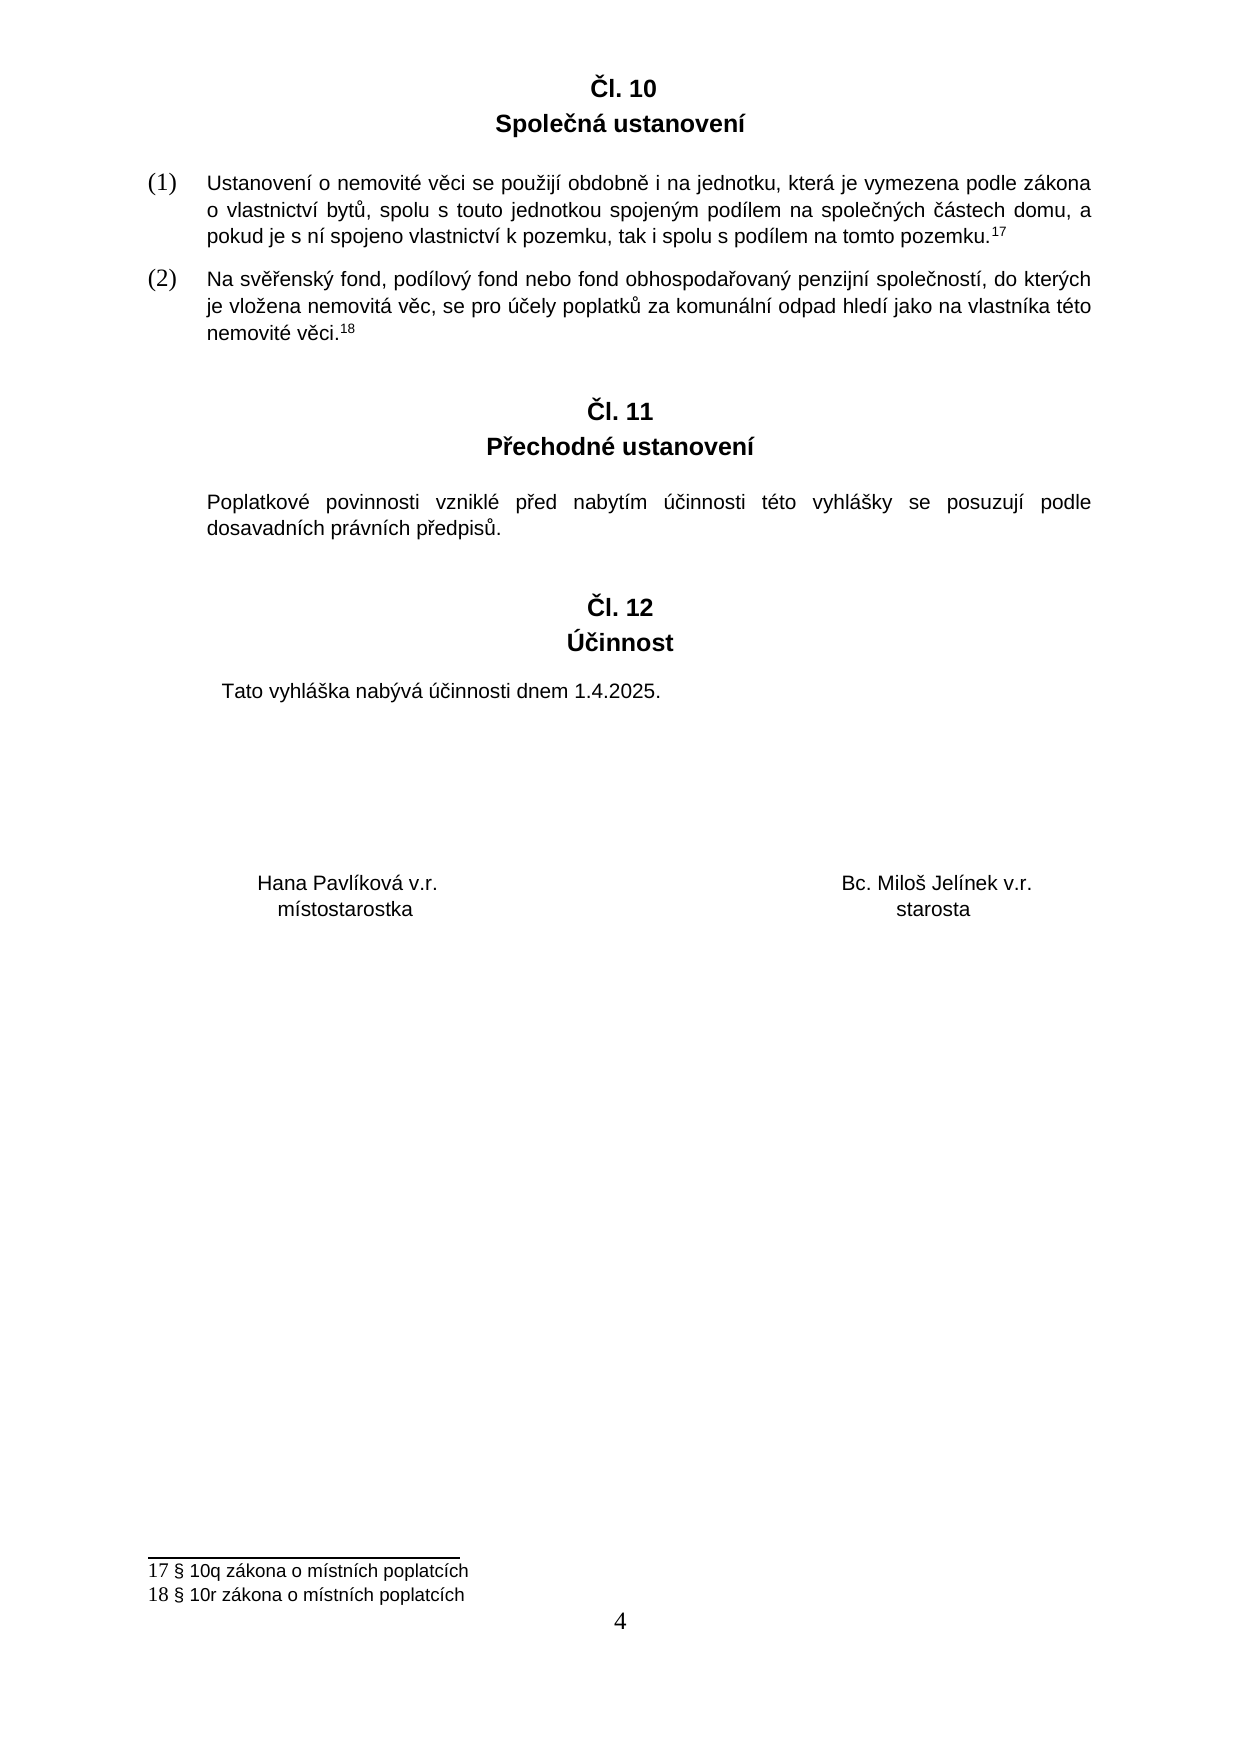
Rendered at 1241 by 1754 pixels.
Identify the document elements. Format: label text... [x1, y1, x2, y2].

text Čl. 10 [516, 74, 1093, 102]
text Čl. 11 [148, 397, 1093, 426]
list Ustanovení o nemovité věci se použijí obdobně i na jednotku, která je vymezena podle zákona o vlastnictví bytů, spolu s touto jednotkou spojeným podílem na společných částech domu, a pokud je s ní spojeno vlastnictví k pozemku, tak i spolu s podílem na tomto pozemku. [148, 167, 1093, 248]
text Společná ustanovení [148, 109, 1093, 137]
text Účinnost [148, 627, 1093, 656]
text Tato vyhláška nabývá účinnosti dnem 1.4.2025. [148, 679, 1093, 703]
text místostarostka starosta [148, 897, 1093, 921]
text Poplatkové povinnosti vzniklé před nabytím účinnosti této vyhlášky se posuzují podle dosavadních právních předpisů. [207, 490, 1093, 540]
list § 10q zákona o místních poplatcích [148, 1558, 1093, 1582]
list § 10r zákona o místních poplatcích [148, 1582, 1093, 1606]
list Na svěřenský fond, podílový fond nebo fond obhospodařovaný penzijní společností, do kterých je vložena nemovitá věc, se pro účely poplatků za komunální odpad hledí jako na vlastníka této nemovité věci. [148, 263, 1093, 344]
text Hana Pavlíková v.r. Bc. Miloš Jelínek v.r. [148, 871, 1093, 895]
text Čl. 12 [148, 592, 1093, 621]
text Přechodné ustanovení [148, 432, 1093, 461]
